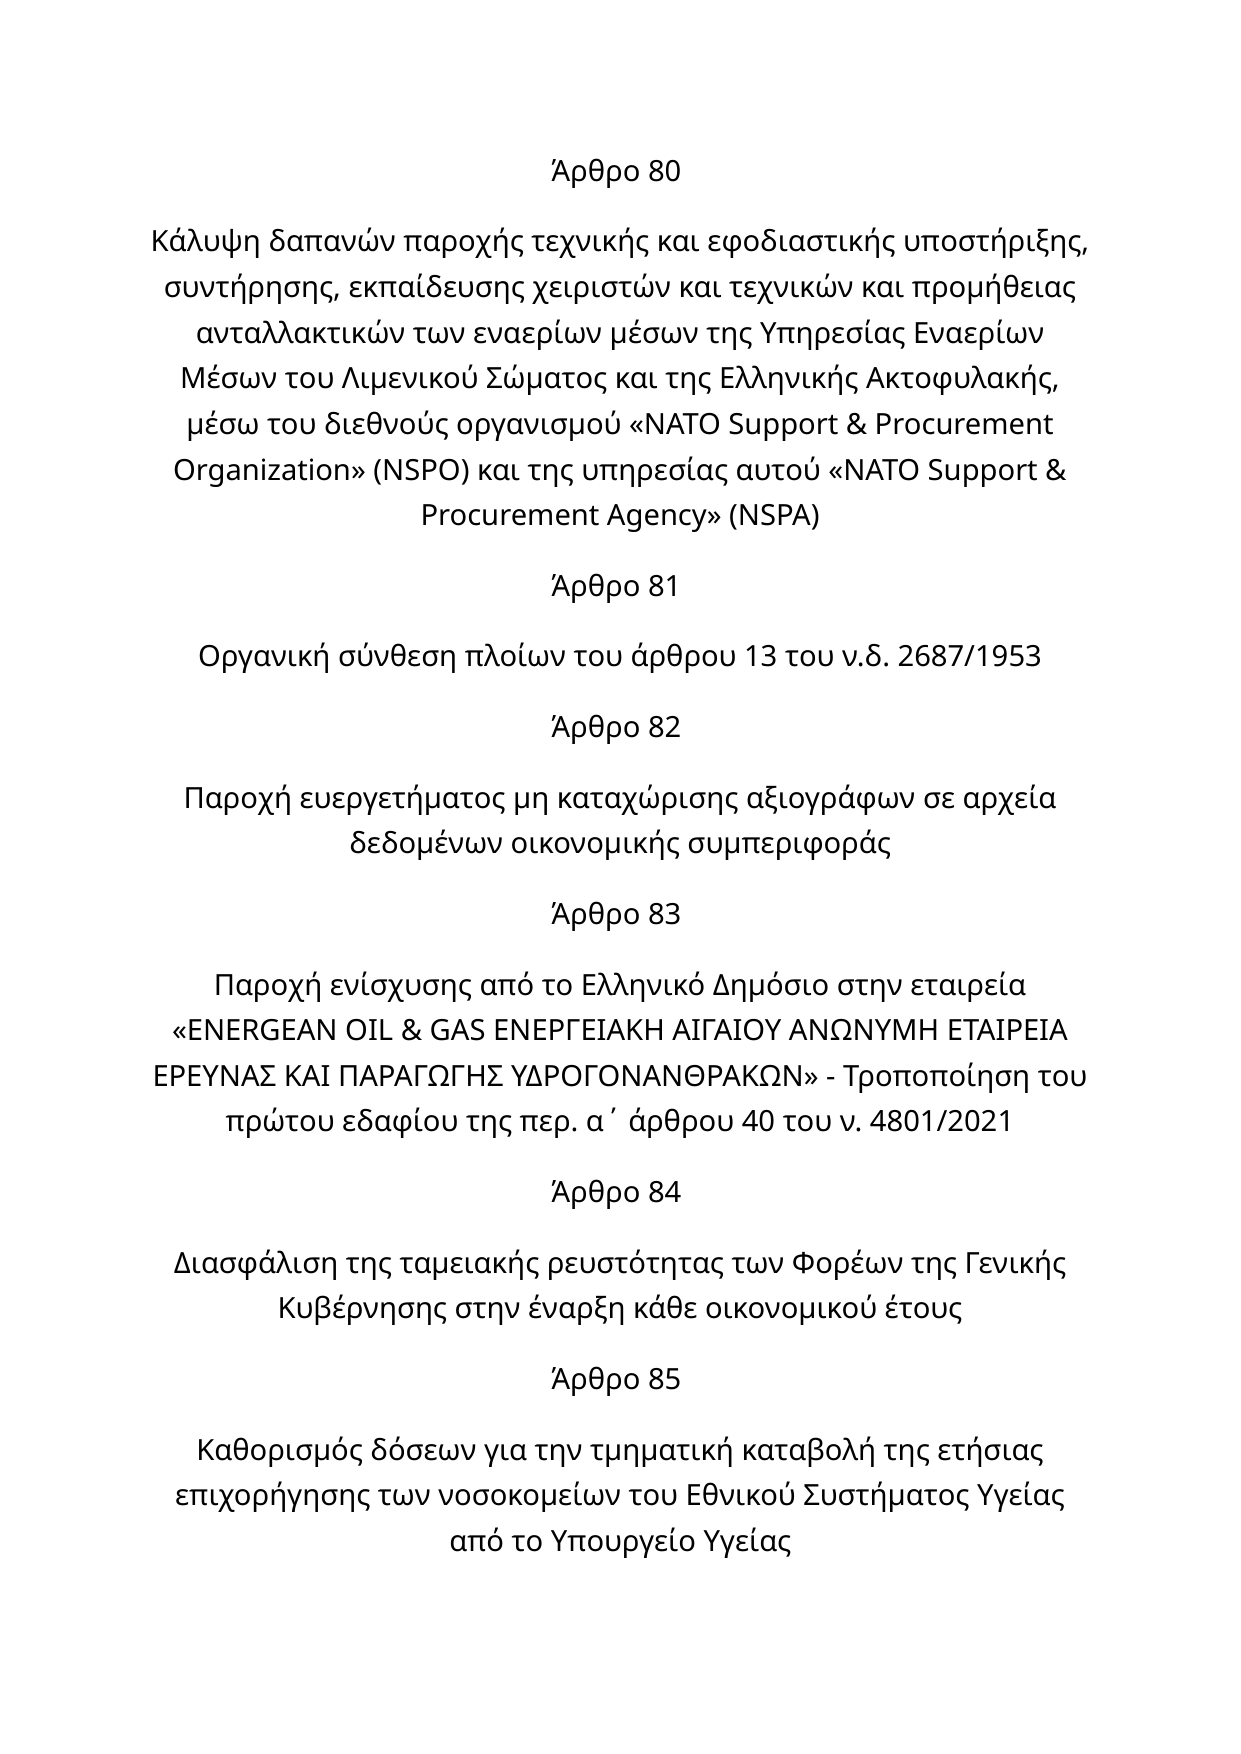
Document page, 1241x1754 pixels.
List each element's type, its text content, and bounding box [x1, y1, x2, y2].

subtitle Οργανική σύνθεση πλοίων του άρθρου 13 του ν.δ. 2687/1953 [150, 636, 1090, 675]
subtitle Διασφάλιση της ταμειακής ρευστότητας των Φορέων της Γενικής Κυβέρνησης στην έναρξη κάθε οικονομικού έτους [150, 1242, 1090, 1327]
subtitle Καθορισμός δόσεων για την τμηματική καταβολή της ετήσιας επιχορήγησης των νοσοκομείων του Εθνικού Συστήματος Υγείας από το Υπουργείο Υγείας [150, 1429, 1090, 1560]
subtitle Παροχή ευεργετήματος μη καταχώρισης αξιογράφων σε αρχεία δεδομένων οικονομικής συμπεριφοράς [150, 777, 1090, 862]
subtitle Παροχή ενίσχυσης από το Ελληνικό Δημόσιο στην εταιρεία «ENERGEAN OIL & GAS ΕΝΕΡΓΕΙΑΚΗ ΑΙΓΑΙΟΥ ΑΝΩΝΥΜΗ ΕΤΑΙΡΕΙΑ ΕΡΕΥΝΑΣ ΚΑΙ ΠΑΡΑΓΩΓΗΣ ΥΔΡΟΓΟΝΑΝΘΡΑΚΩΝ» - Τροποποίηση του πρώτου εδαφίου της περ. α΄ άρθρου 40 του ν. 4801/2021 [150, 964, 1090, 1140]
subtitle Άρθρο 82 [150, 706, 1090, 746]
subtitle Άρθρο 84 [150, 1171, 1090, 1211]
subtitle Άρθρο 85 [150, 1358, 1090, 1398]
subtitle Άρθρο 83 [150, 893, 1090, 933]
subtitle Άρθρο 80 [150, 150, 1090, 190]
subtitle Άρθρο 81 [150, 565, 1090, 605]
subtitle Κάλυψη δαπανών παροχής τεχνικής και εφοδιαστικής υποστήριξης, συντήρησης, εκπαίδευσης χειριστών και τεχνικών και προμήθειας ανταλλακτικών των εναερίων μέσων της Υπηρεσίας Εναερίων Μέσων του Λιμενικού Σώματος και της Ελληνικής Ακτοφυλακής, μέσω του διεθνούς οργανισμού «ΝΑΤΟ Support & Procurement Organization» (NSPO) και της υπηρεσίας αυτού «ΝΑΤΟ Support & Procurement Agency» (NSPA) [150, 221, 1090, 534]
